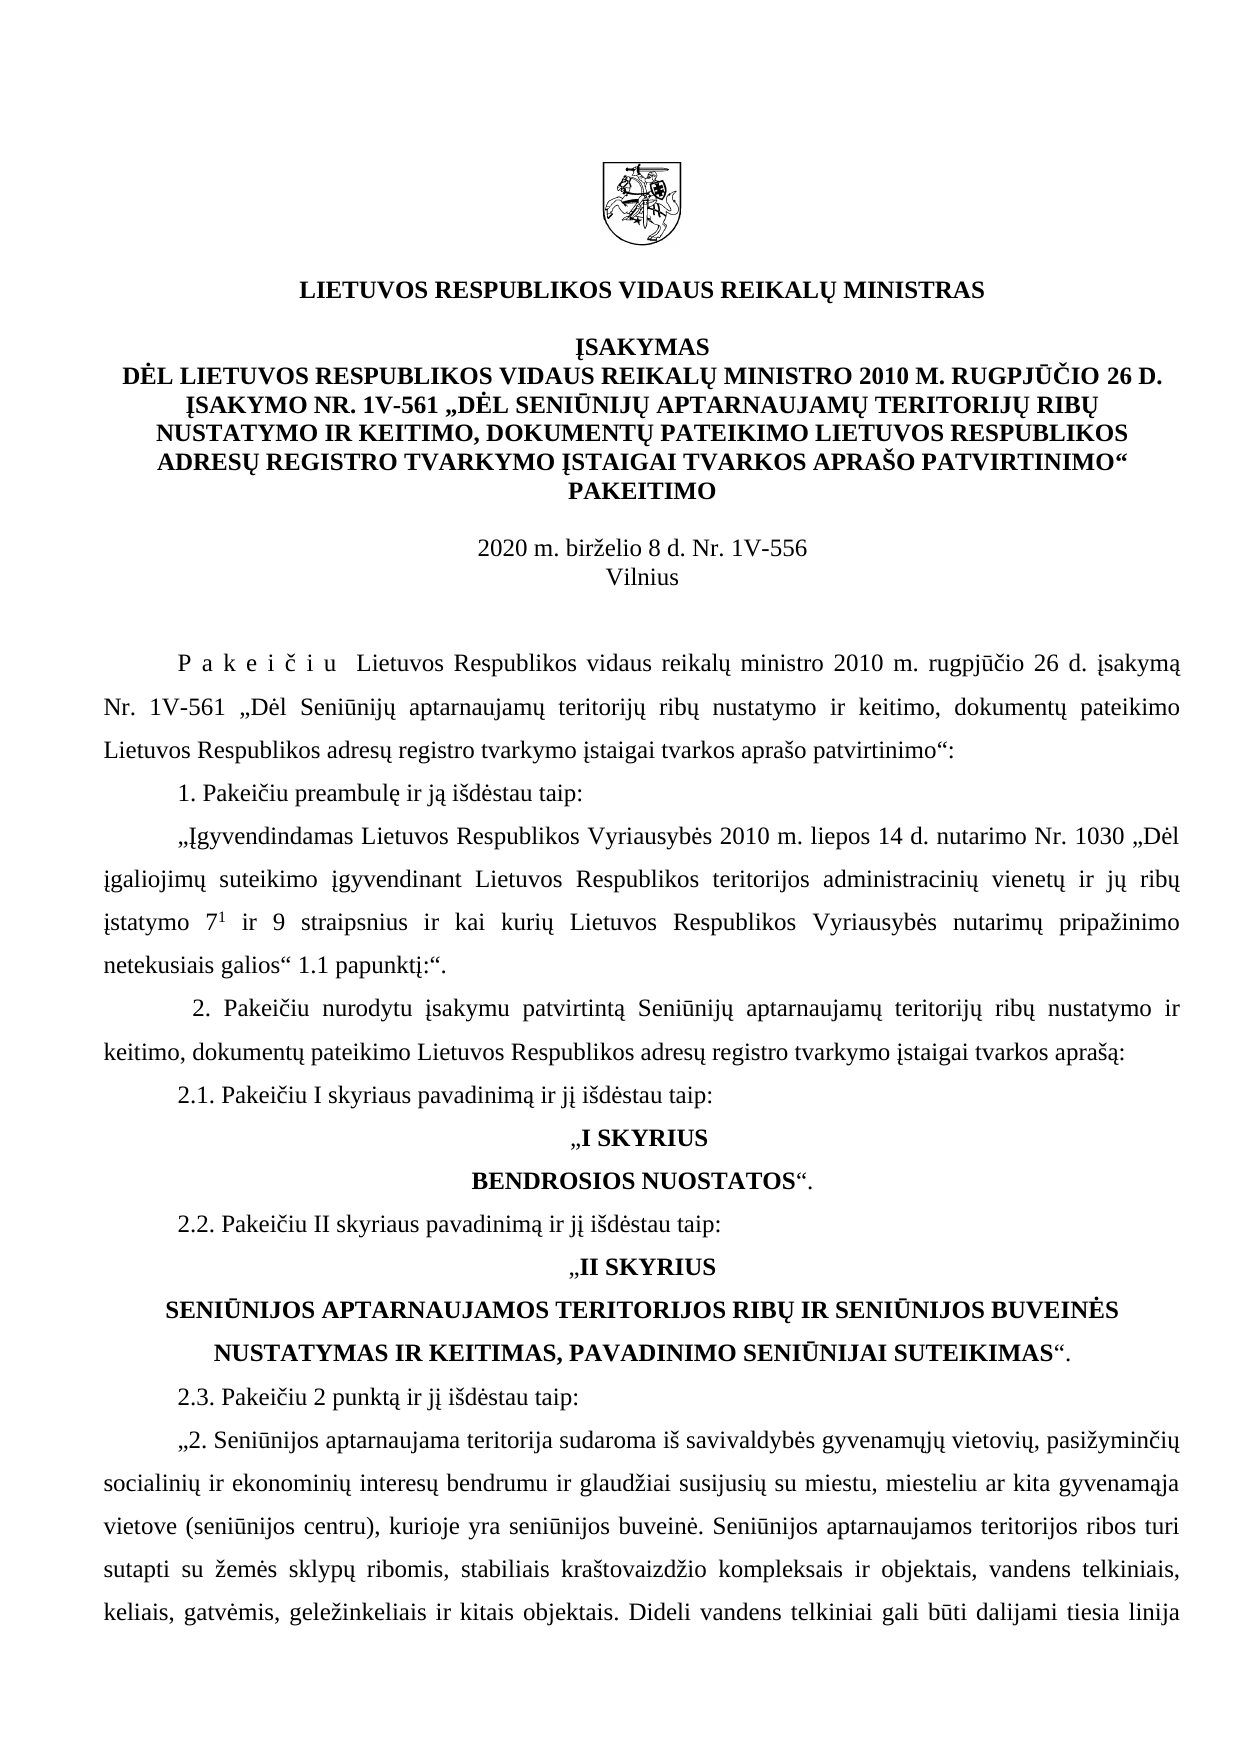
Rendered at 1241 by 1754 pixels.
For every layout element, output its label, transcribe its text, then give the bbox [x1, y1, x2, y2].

text 1. Pakeičiu preambulę ir ją išdėstau taip: [103, 778, 1181, 807]
text „Įgyvendindamas Lietuvos Respublikos Vyriausybės 2010 m. liepos 14 d. nutarimo Nr. 1030 „Dėl įgaliojimų suteikimo įgyvendinant Lietuvos Respublikos teritorijos administracinių vienetų ir jų ribų įstatymo 71 ir 9 straipsnius ir kai kurių Lietuvos Respublikos Vyriausybės nutarimų pripažinimo netekusiais galios“ 1.1 papunktį:“. [103, 821, 1181, 979]
text Vilnius [103, 562, 1181, 591]
text DĖL LIETUVOS RESPUBLIKOS VIDAUS REIKALŲ MINISTRO 2010 M. RUGPJŪČIO 26 D. ĮSAKYMO NR. 1V-561 „DĖL SENIŪNIJŲ APTARNAUJAMŲ TERITORIJŲ RIBŲ NUSTATYMO IR KEITIMO, DOKUMENTŲ PATEIKIMO LIETUVOS RESPUBLIKOS ADRESŲ REGISTRO TVARKYMO ĮSTAIGAI TVARKOS APRAŠO PATVIRTINIMO“ PAKEITIMO [103, 361, 1181, 505]
text „2. Seniūnijos aptarnaujama teritorija sudaroma iš savivaldybės gyvenamųjų vietovių, pasižyminčių socialinių ir ekonominių interesų bendrumu ir glaudžiai susijusių su miestu, miesteliu ar kita gyvenamąja vietove (seniūnijos centru), kurioje yra seniūnijos buveinė. Seniūnijos aptarnaujamos teritorijos ribos turi sutapti su žemės sklypų ribomis, stabiliais kraštovaizdžio kompleksais ir objektais, vandens telkiniais, keliais, gatvėmis, geležinkeliais ir kitais objektais. Dideli vandens telkiniai gali būti dalijami tiesia linija [103, 1425, 1181, 1626]
text ĮSAKYMAS [103, 332, 1181, 361]
text 2.1. Pakeičiu I skyriaus pavadinimą ir jį išdėstau taip: [103, 1080, 1181, 1108]
text Pakeičiu Lietuvos Respublikos vidaus reikalų ministro 2010 m. rugpjūčio 26 d. įsakymą Nr. 1V-561 „Dėl Seniūnijų aptarnaujamų teritorijų ribų nustatymo ir keitimo, dokumentų pateikimo Lietuvos Respublikos adresų registro tvarkymo įstaigai tvarkos aprašo patvirtinimo“: [103, 648, 1181, 763]
text 2020 m. birželio 8 d. Nr. 1V-556 [103, 533, 1181, 562]
text SENIŪNIJOS APTARNAUJAMOS TERITORIJOS RIBŲ IR SENIŪNIJOS BUVEINĖS NUSTATYMAS IR KEITIMAS, PAVADINIMO SENIŪNIJAI SUTEIKIMAS“. [103, 1295, 1181, 1367]
text 2. Pakeičiu nurodytu įsakymu patvirtintą Seniūnijų aptarnaujamų teritorijų ribų nustatymo ir keitimo, dokumentų pateikimo Lietuvos Respublikos adresų registro tvarkymo įstaigai tvarkos aprašą: [103, 993, 1181, 1065]
text BENDROSIOS NUOSTATOS“. [103, 1166, 1181, 1195]
text LIETUVOS RESPUBLIKOS VIDAUS REIKALŲ MINISTRAS [103, 275, 1181, 303]
text „I SKYRIUS [103, 1123, 1181, 1152]
text 2.3. Pakeičiu 2 punktą ir jį išdėstau taip: [103, 1382, 1181, 1410]
text „II SKYRIUS [103, 1252, 1181, 1281]
text 2.2. Pakeičiu II skyriaus pavadinimą ir jį išdėstau taip: [103, 1209, 1181, 1238]
